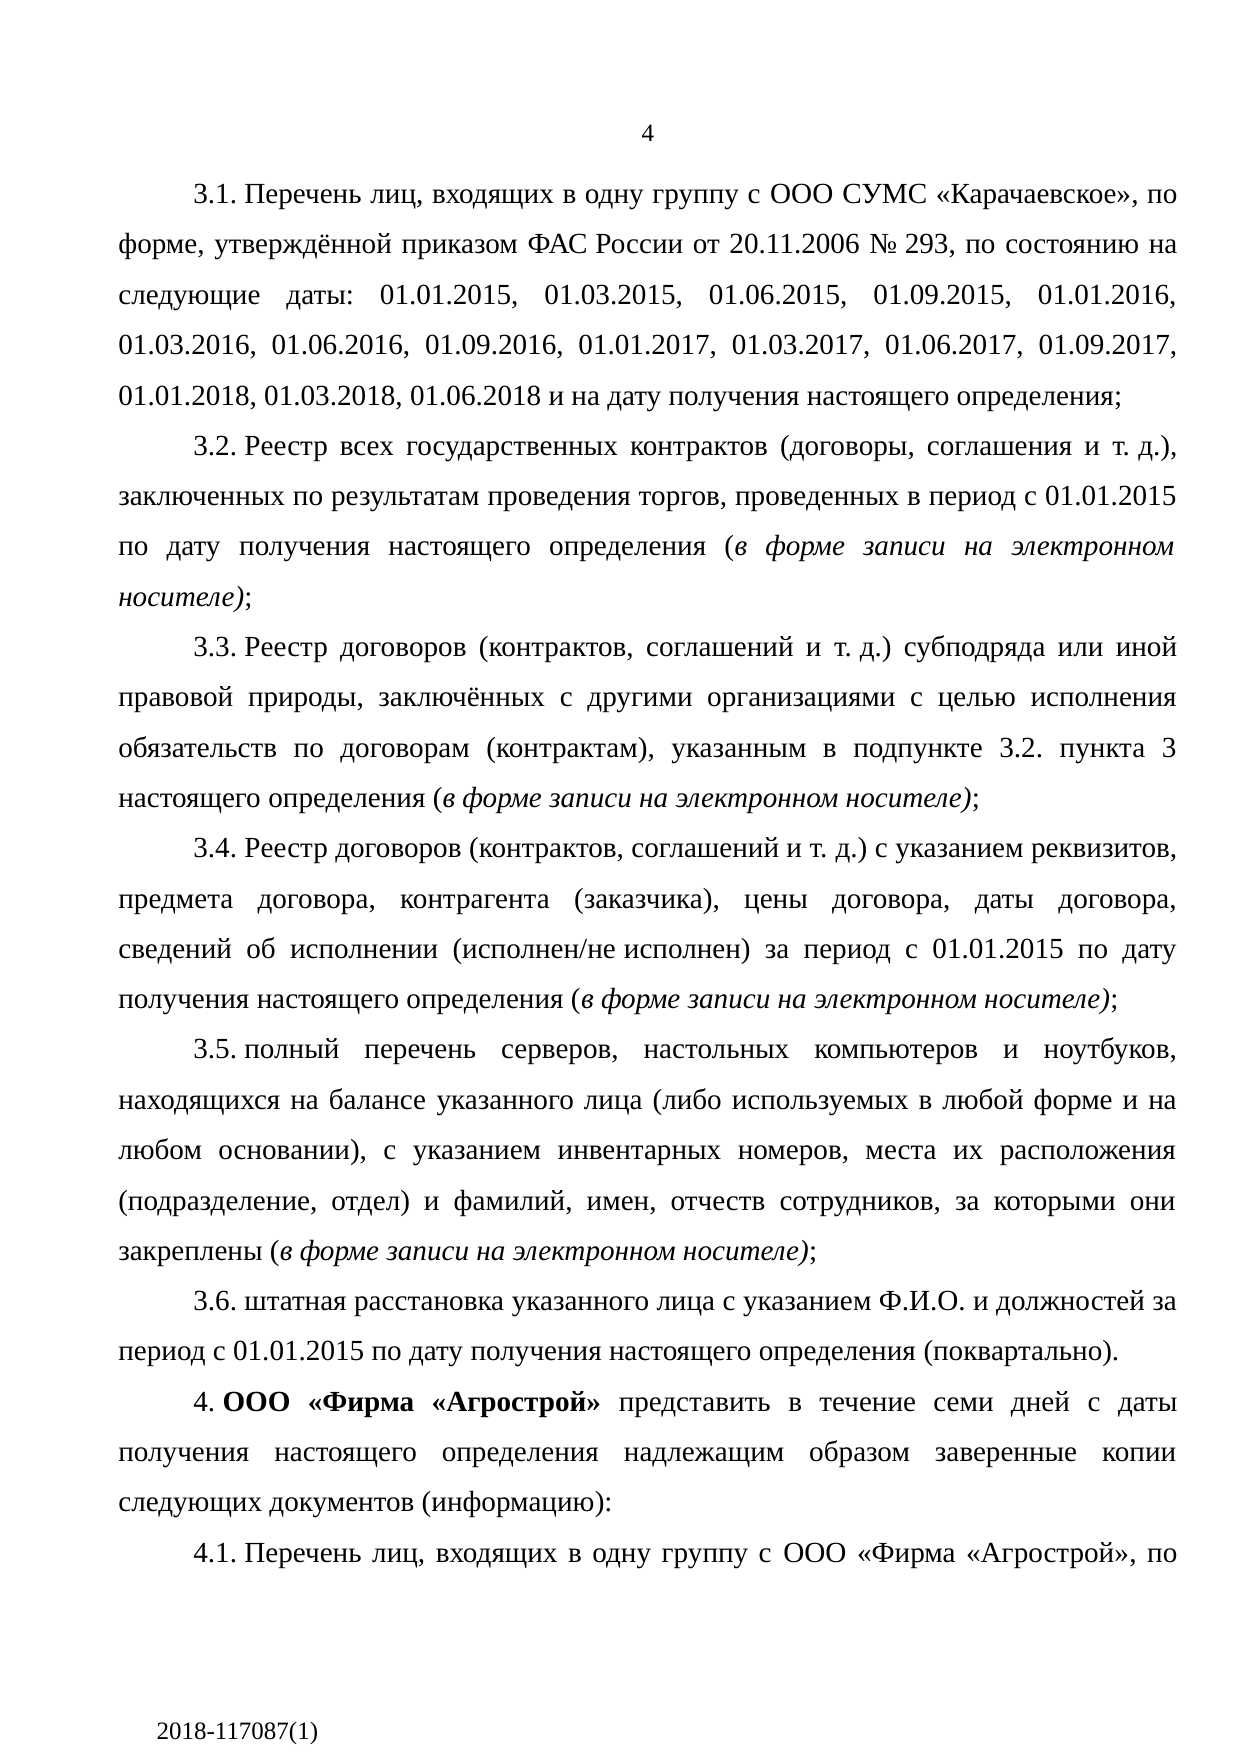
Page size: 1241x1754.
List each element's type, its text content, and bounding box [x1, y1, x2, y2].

text 4.1. Перечень лиц, входящих в одну группу с ООО «Фирма «Агрострой», по [118, 1535, 1177, 1568]
text 3.4. Реестр договоров (контрактов, соглашений и т. д.) с указанием реквизитов, предмета договора, контрагента (заказчика), цены договора, даты договора, сведений об исполнении (исполнен/не исполнен) за период с 01.01.2015 по дату получения настоящего определения (в форме записи на электронном носителе); [118, 830, 1177, 1015]
text 4. ООО «Фирма «Агрострой» представить в течение семи дней с даты получения настоящего определения надлежащим образом заверенные копии следующих документов (информацию): [118, 1384, 1177, 1518]
text 3.3. Реестр договоров (контрактов, соглашений и т. д.) субподряда или иной правовой природы, заключённых с другими организациями с целью исполнения обязательств по договорам (контрактам), указанным в подпункте 3.2. пункта 3 настоящего определения (в форме записи на электронном носителе); [118, 629, 1177, 814]
text 3.2. Реестр всех государственных контрактов (договоры, соглашения и т. д.), заключенных по результатам проведения торгов, проведенных в период с 01.01.2015 по дату получения настоящего определения (в форме записи на электронном носителе); [118, 428, 1177, 612]
text 3.1. Перечень лиц, входящих в одну группу с ООО СУМС «Карачаевское», по форме, утверждённой приказом ФАС России от 20.11.2006 № 293, по состоянию на следующие даты: 01.01.2015, 01.03.2015, 01.06.2015, 01.09.2015, 01.01.2016, 01.03.2016, 01.06.2016, 01.09.2016, 01.01.2017, 01.03.2017, 01.06.2017, 01.09.2017, 01.01.2018, 01.03.2018, 01.06.2018 и на дату получения настоящего определения; [118, 176, 1177, 411]
text 3.5. полный перечень серверов, настольных компьютеров и ноутбуков, находящихся на балансе указанного лица (либо используемых в любой форме и на любом основании), с указанием инвентарных номеров, места их расположения (подразделение, отдел) и фамилий, имен, отчеств сотрудников, за которыми они закреплены (в форме записи на электронном носителе); [118, 1032, 1177, 1266]
text 3.6. штатная расстановка указанного лица с указанием Ф.И.О. и должностей за период с 01.01.2015 по дату получения настоящего определения (поквартально). [118, 1283, 1177, 1367]
